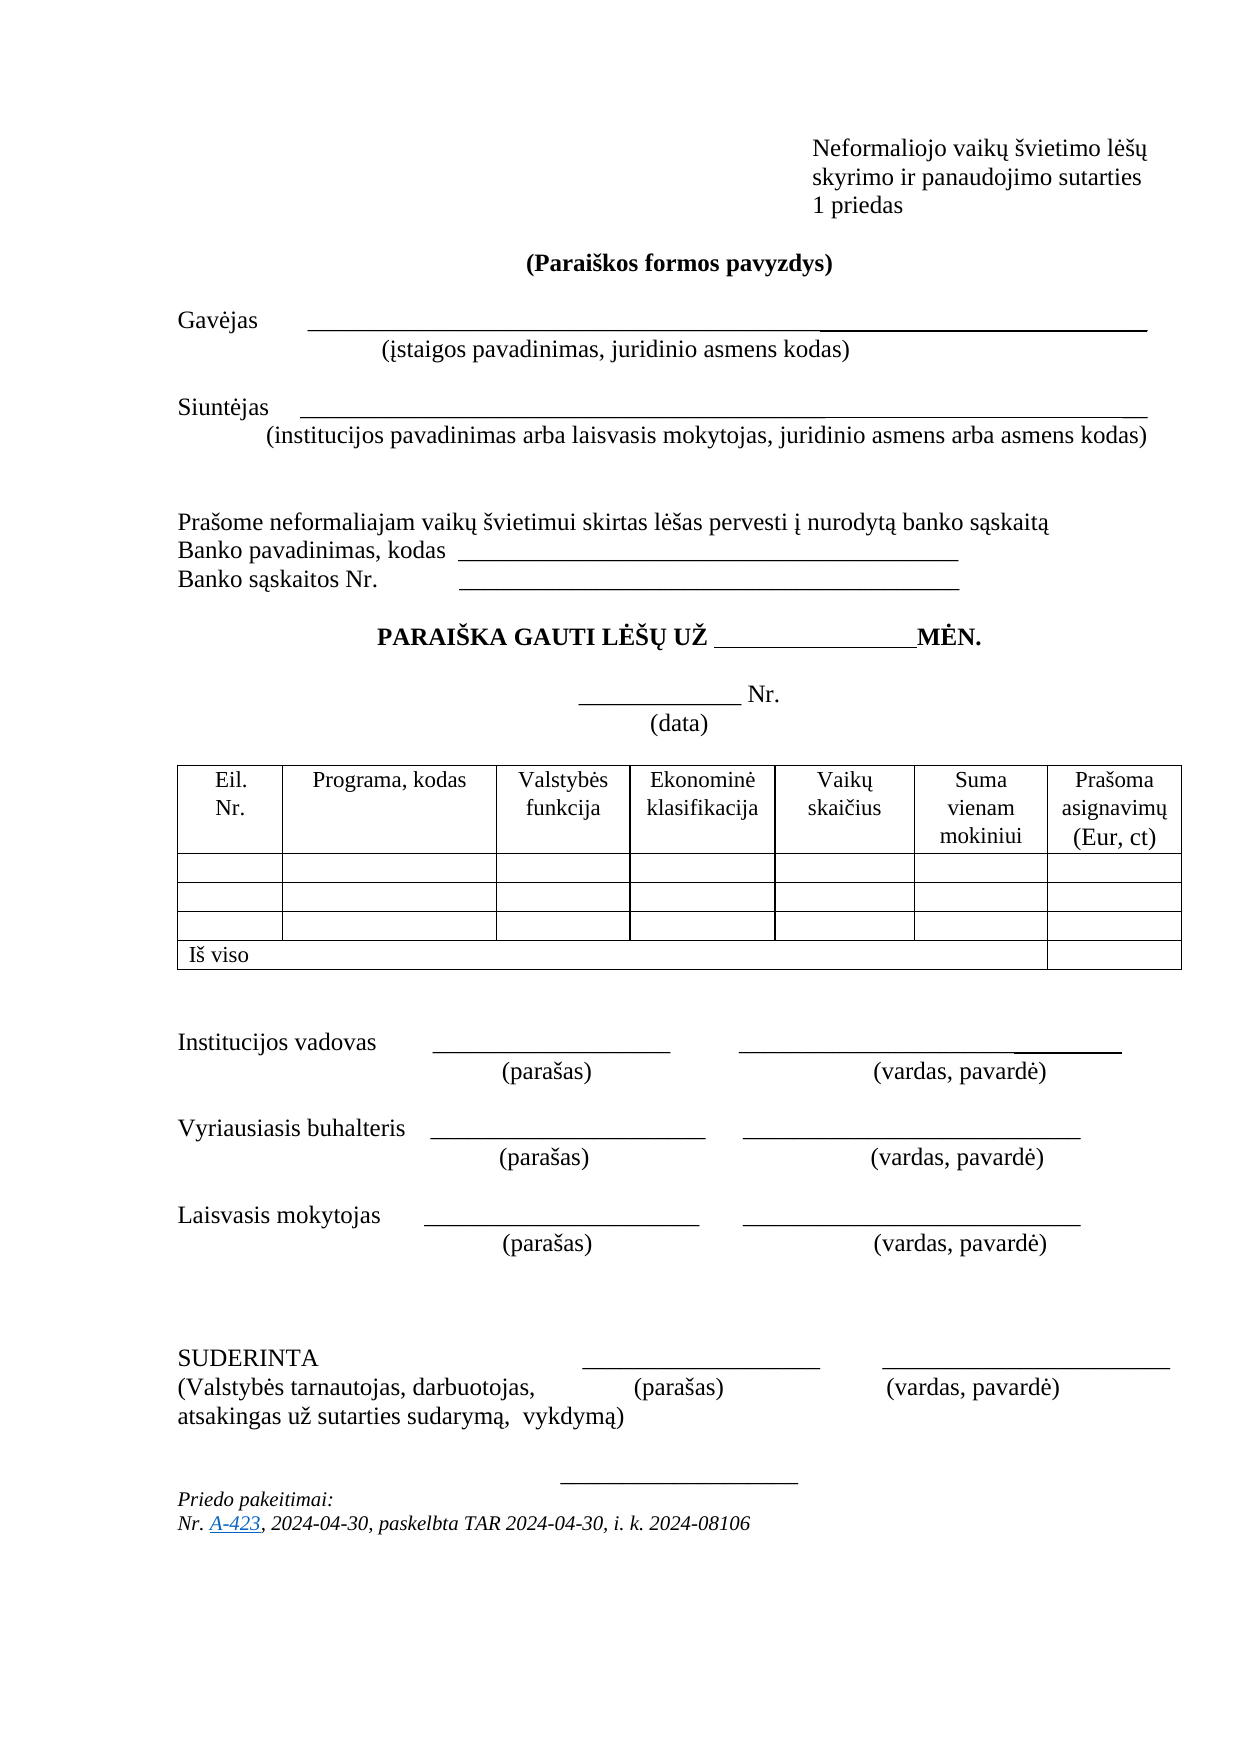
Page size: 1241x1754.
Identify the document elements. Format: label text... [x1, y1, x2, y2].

text (Valstybės tarnautojas, darbuotojas, (parašas) (vardas, pavardė) [177, 1372, 1181, 1401]
table_header Programa, kodas [283, 766, 496, 853]
table_cell [497, 883, 629, 911]
table_cell [283, 854, 496, 882]
text 1 priedas [812, 190, 1181, 219]
table_cell [915, 854, 1047, 882]
text skyrimo ir panaudojimo sutarties [812, 162, 1181, 190]
text Gavėjas _________________________________________ __ [177, 305, 1181, 334]
table_cell [1048, 854, 1181, 882]
table_cell [1048, 883, 1181, 911]
table_cell [631, 854, 774, 882]
text (parašas) (vardas, pavardė) [177, 1056, 1181, 1085]
text Laisvasis mokytojas ______________________ ___________________________ [177, 1200, 1181, 1228]
table_cell [497, 912, 629, 940]
table_cell [776, 883, 914, 911]
text (institucijos pavadinimas arba laisvasis mokytojas, juridinio asmens arba asmens kodas) [177, 420, 1181, 449]
table_cell [497, 854, 629, 882]
table_header Prašoma asignavimų (Eur, ct) [1048, 766, 1181, 853]
table_cell [631, 883, 774, 911]
table_cell [178, 854, 282, 882]
text (parašas) (vardas, pavardė) [312, 1142, 1181, 1171]
table_header Suma vienam mokiniui [915, 766, 1047, 853]
text Nr. A-423, 2024-04-30, paskelbta TAR 2024-04-30, i. k. 2024-08106 [177, 1511, 1181, 1535]
text _____________ Nr. [177, 679, 1181, 708]
table_cell [283, 912, 496, 940]
text Siuntėjas __________________________________________ __ [177, 392, 1181, 420]
text Banko pavadinimas, kodas ________________________________________ [177, 535, 1181, 564]
table_header Ekonominė klasifikacija [631, 766, 774, 853]
text Banko sąskaitos Nr. ________________________________________ [177, 564, 1181, 593]
text SUDERINTA ___________________ _______________________ [177, 1343, 1181, 1372]
table_cell [1048, 941, 1181, 969]
text Vyriausiasis buhalteris ______________________ ___________________________ [177, 1113, 1181, 1142]
text (Paraiškos formos pavyzdys) [177, 248, 1181, 277]
table_cell [283, 883, 496, 911]
table_cell [776, 854, 914, 882]
table_cell [178, 883, 282, 911]
text Institucijos vadovas ___________________ ______________________ [177, 1027, 1181, 1056]
text PARAIŠKA GAUTI LĖŠŲ UŽ MĖN. [177, 622, 1181, 650]
table_cell [1048, 912, 1181, 940]
text Neformaliojo vaikų švietimo lėšų [812, 133, 1181, 162]
table_cell [915, 912, 1047, 940]
text (parašas) (vardas, pavardė) [177, 1228, 1181, 1257]
text Priedo pakeitimai: [177, 1487, 1181, 1511]
table_header Vaikų skaičius [776, 766, 914, 853]
text Prašome neformaliajam vaikų švietimui skirtas lėšas pervesti į nurodytą banko sąskaitą [177, 507, 1181, 535]
table_cell [776, 912, 914, 940]
text (data) [177, 708, 1181, 737]
table_header Eil. Nr. [178, 766, 282, 853]
text ___________________ [177, 1458, 1181, 1487]
table_cell [915, 883, 1047, 911]
table_cell [631, 912, 774, 940]
text (įstaigos pavadinimas, juridinio asmens kodas) [177, 334, 1181, 363]
table_cell Iš viso [178, 941, 1047, 969]
table_cell [178, 912, 282, 940]
table_header Valstybės funkcija [497, 766, 629, 853]
text atsakingas už sutarties sudarymą, vykdymą) [177, 1401, 1181, 1430]
